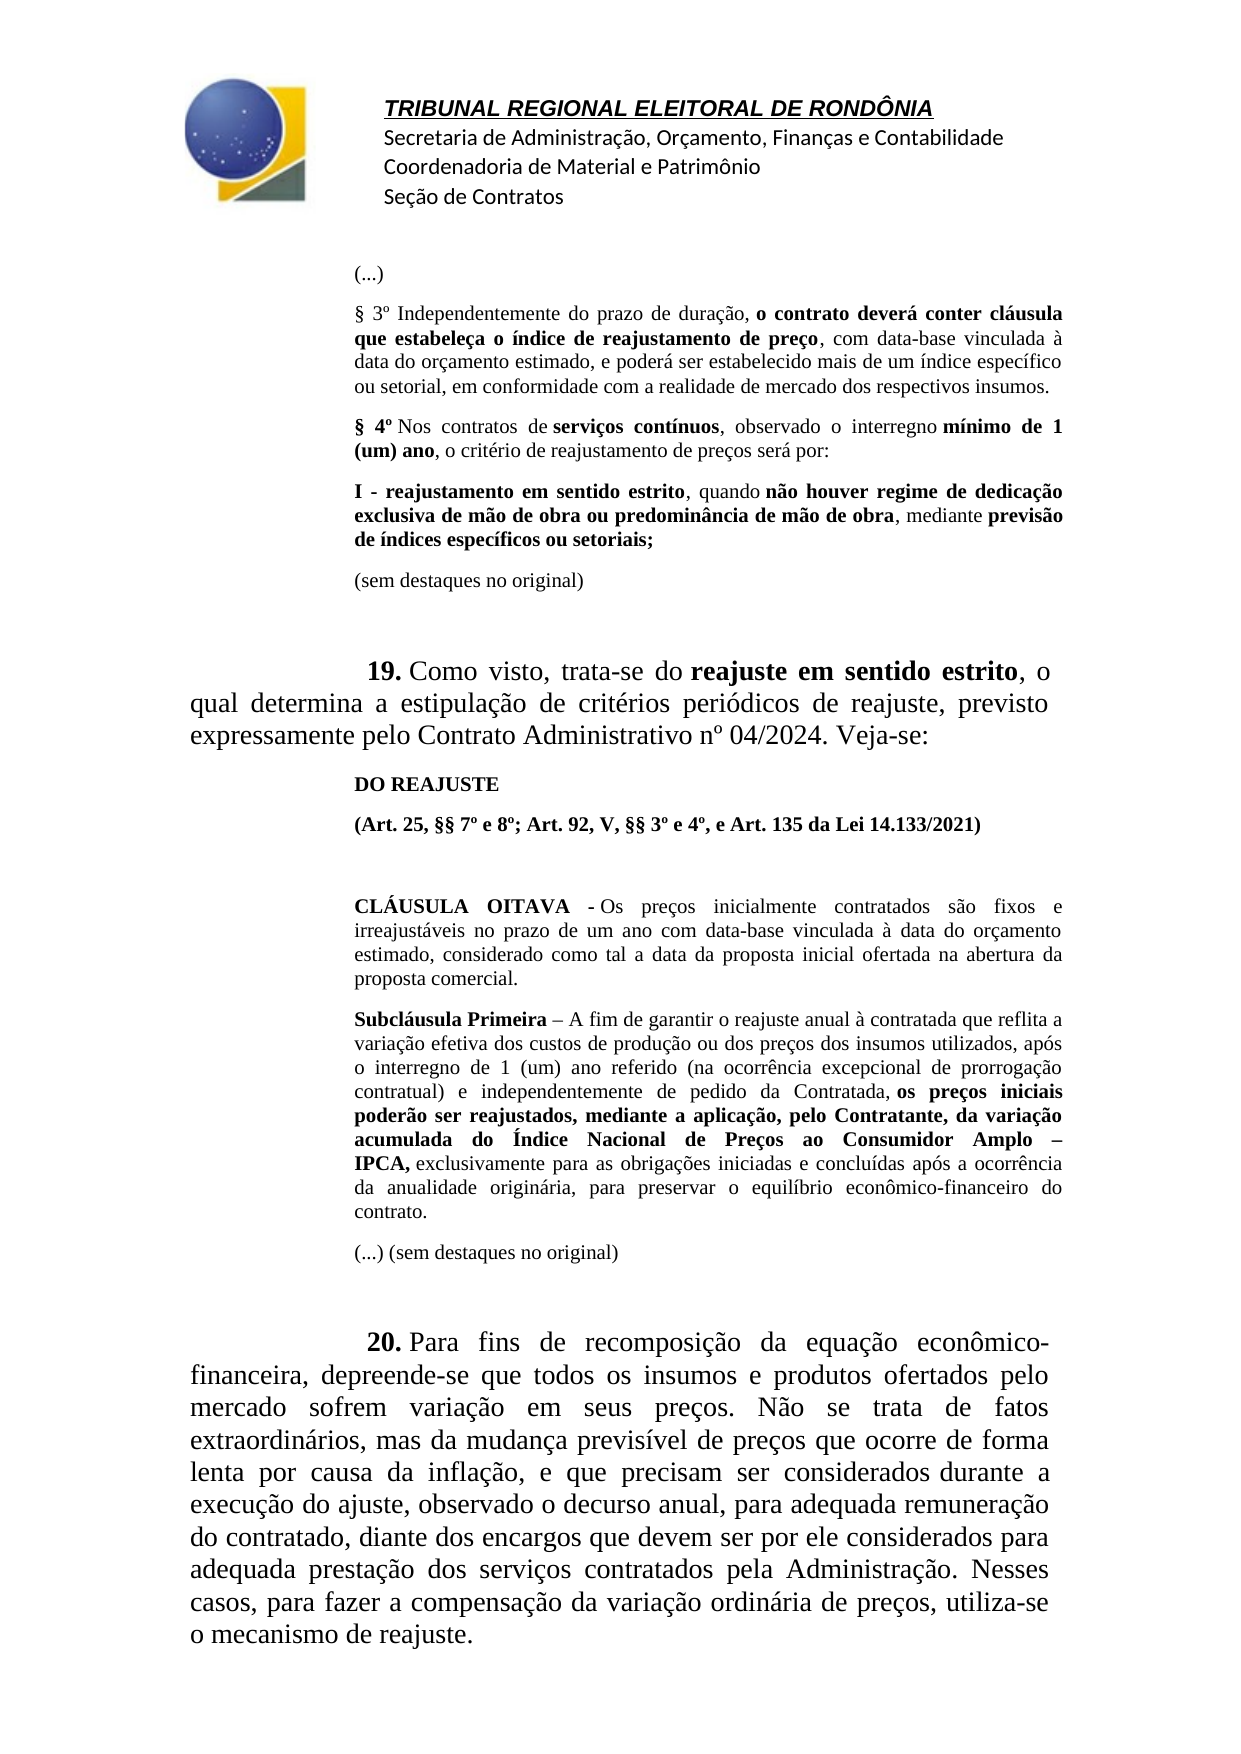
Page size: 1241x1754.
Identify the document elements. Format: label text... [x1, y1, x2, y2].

text DO REAJUSTE [354, 772, 1063, 796]
text Subcláusula Primeira – A fim de garantir o reajuste anual à contratada que reflita a variação efetiva dos custos de produção ou dos preços dos insumos utilizados, após o interregno de 1 (um) ano referido (na ocorrência excepcional de prorrogação contratual) e independentemente de pedido da Contratada, os preços iniciais poderão ser reajustados, mediante a aplicação, pelo Contratante, da variação acumulada do Índice Nacional de Preços ao Consumidor Amplo – IPCA, exclusivamente para as obrigações iniciadas e concluídas após a ocorrência da anualidade originária, para preservar o equilíbrio econômico-financeiro do contrato. [354, 1007, 1063, 1223]
text 20. Para fins de recomposição da equação econômico-financeira, depreende-se que todos os insumos e produtos ofertados pelo mercado sofrem variação em seus preços. Não se trata de fatos extraordinários, mas da mudança previsível de preços que ocorre de forma lenta por causa da inflação, e que precisam ser considerados durante a execução do ajuste, observado o decurso anual, para adequada remuneração do contratado, diante dos encargos que devem ser por ele considerados para adequada prestação dos serviços contratados pela Administração. Nesses casos, para fazer a compensação da variação ordinária de preços, utiliza-se o mecanismo de reajuste. [190, 1326, 1051, 1649]
text (sem destaques no original) [354, 568, 1063, 592]
text (...) [354, 261, 1063, 285]
text § 4º Nos contratos de serviços contínuos, observado o interregno mínimo de 1 (um) ano, o critério de reajustamento de preços será por: [354, 414, 1063, 462]
text § 3º Independentemente do prazo de duração, o contrato deverá conter cláusula que estabeleça o índice de reajustamento de preço, com data-base vinculada à data do orçamento estimado, e poderá ser estabelecido mais de um índice específico ou setorial, em conformidade com a realidade de mercado dos respectivos insumos. [354, 301, 1063, 398]
text (Art. 25, §§ 7º e 8º; Art. 92, V, §§ 3º e 4º, e Art. 135 da Lei 14.133/2021) [354, 812, 1063, 836]
text (...) (sem destaques no original) [354, 1240, 1063, 1264]
text CLÁUSULA OITAVA - Os preços inicialmente contratados são fixos e irreajustáveis no prazo de um ano com data-base vinculada à data do orçamento estimado, considerado como tal a data da proposta inicial ofertada na abertura da proposta comercial. [354, 894, 1063, 990]
text I - reajustamento em sentido estrito, quando não houver regime de dedicação exclusiva de mão de obra ou predominância de mão de obra, mediante previsão de índices específicos ou setoriais; [354, 479, 1063, 551]
text 19. Como visto, trata-se do reajuste em sentido estrito, o qual determina a estipulação de critérios periódicos de reajuste, previsto expressamente pelo Contrato Administrativo nº 04/2024. Veja-se: [190, 653, 1051, 751]
